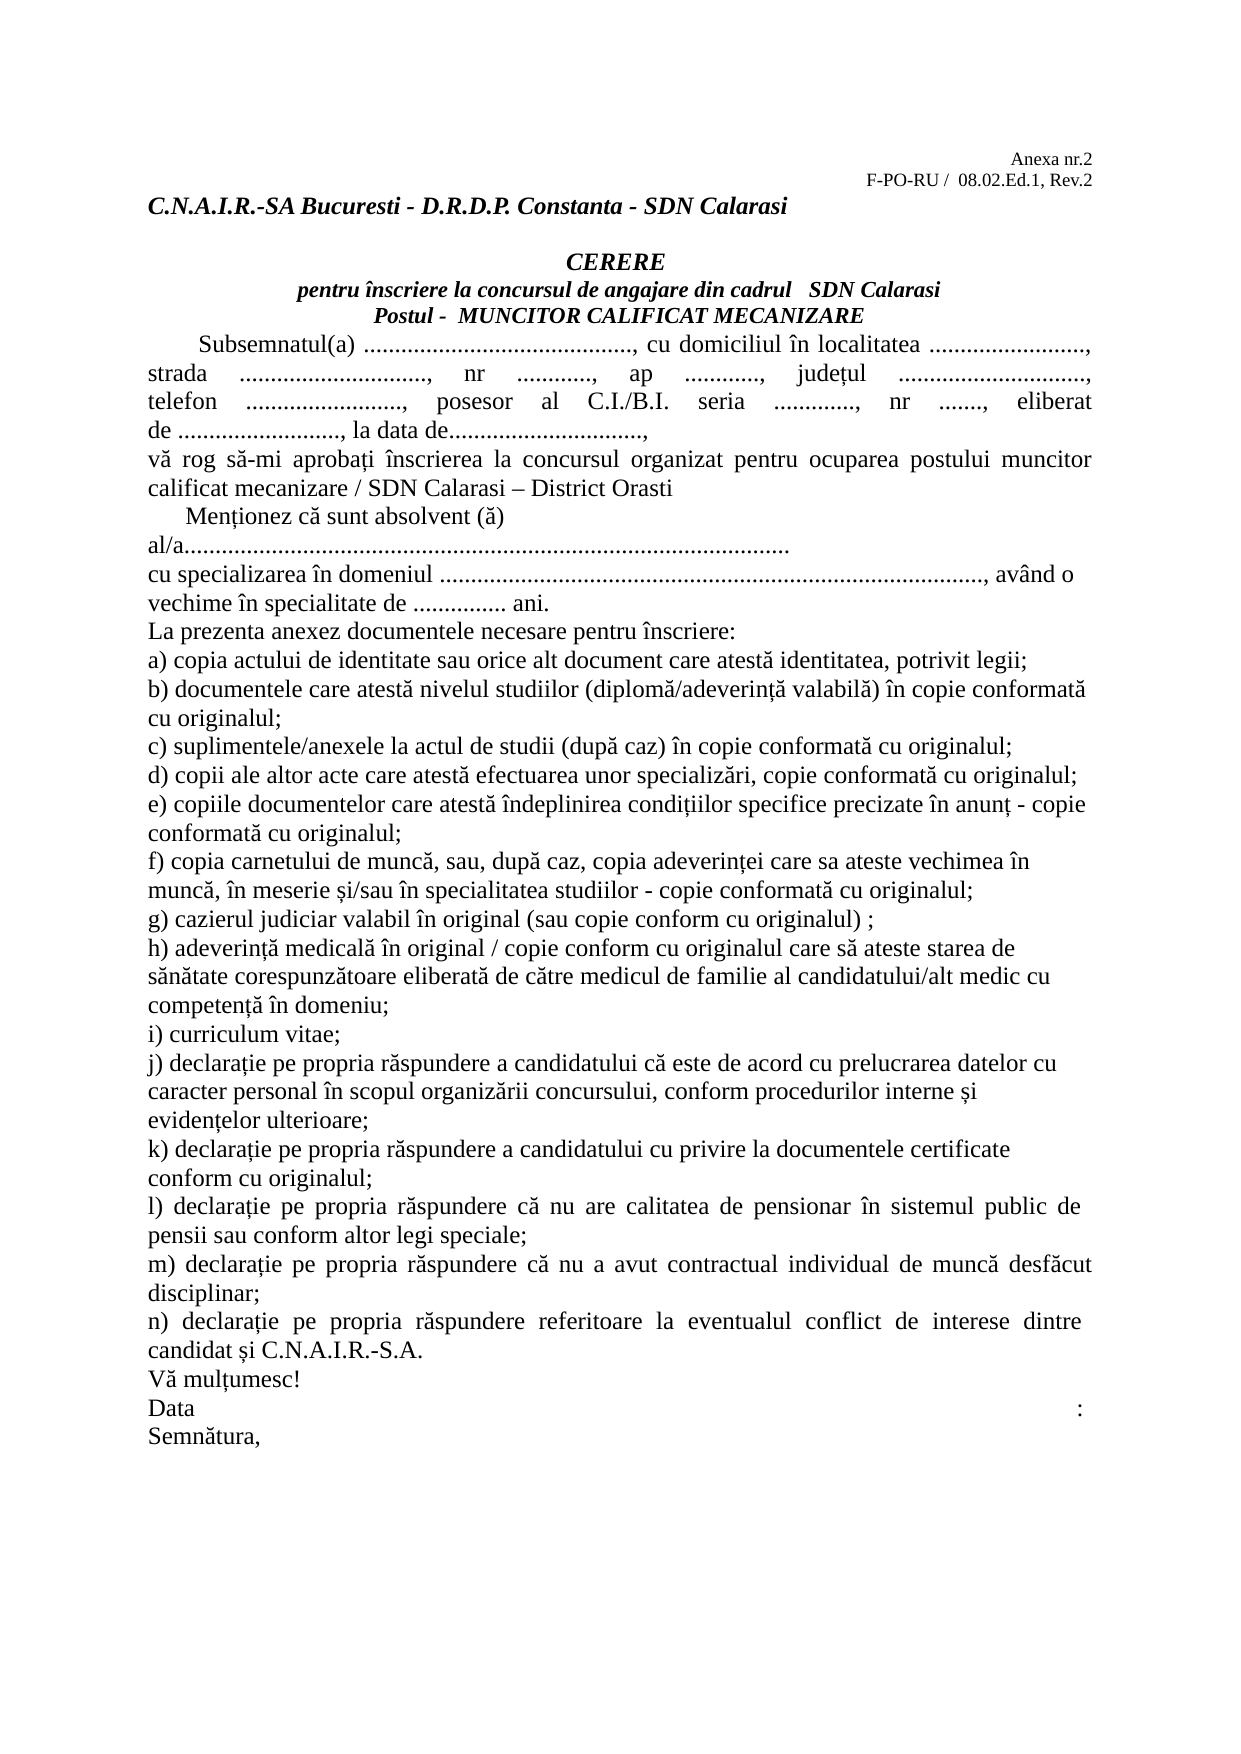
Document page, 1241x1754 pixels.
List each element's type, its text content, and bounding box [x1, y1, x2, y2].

text F-PO-RU / 08.02.Ed.1, Rev.2 [148, 169, 1093, 191]
text Anexa nr.2 [148, 148, 1093, 169]
text Data : Semnătura, [148, 1393, 1083, 1450]
text Subsemnatul(a) ..........................................., cu domiciliul în localitatea ........................., strada .............................., nr ............, ap ............, județul .............................., telefon ........................., posesor al C.I./B.I. seria ............., nr ......., eliberat de .........................., la data de..............................., [148, 329, 1093, 444]
text a) copia actului de identitate sau orice alt document care atestă identitatea, potrivit legii; b) documentele care atestă nivelul studiilor (diplomă/adeverință valabilă) în copie conformată cu originalul; c) suplimentele/anexele la actul de studii (după caz) în copie conformată cu originalul; d) copii ale altor acte care atestă efectuarea unor specializări, copie conformată cu originalul; e) copiile documentelor care atestă îndeplinirea condițiilor specifice precizate în anunț - copie conformată cu originalul; f) copia carnetului de muncă, sau, după caz, copia adeverinței care sa ateste vechimea în muncă, în meserie și/sau în specialitatea studiilor - copie conformată cu originalul; g) cazierul judiciar valabil în original (sau copie conform cu originalul) ; h) adeverință medicală în original / copie conform cu originalul care să ateste starea de sănătate corespunzătoare eliberată de către medicul de familie al candidatului/alt medic cu competență în domeniu; i) curriculum vitae; j) declarație pe propria răspundere a candidatului că este de acord cu prelucrarea datelor cu caracter personal în scopul organizării concursului, conform procedurilor interne și evidențelor ulterioare; [148, 645, 1093, 1134]
text Postul - MUNCITOR CALIFICAT MECANIZARE [148, 303, 1093, 329]
text n) declarație pe propria răspundere referitoare la eventualul conflict de interese dintre candidat și C.N.A.I.R.-S.A. [148, 1306, 1083, 1364]
text La prezenta anexez documentele necesare pentru înscriere: [148, 616, 1093, 645]
text Vă mulțumesc! [148, 1364, 1083, 1393]
text m) declarație pe propria răspundere că nu a avut contractual individual de muncă desfăcut disciplinar; [148, 1249, 1093, 1306]
text l) declarație pe propria răspundere că nu are calitatea de pensionar în sistemul public de pensii sau conform altor legi speciale; [148, 1191, 1083, 1249]
text Menționez că sunt absolvent (ă) al/a................................................................................................. cu specializarea în domeniul ......................................................................................., având o vechime în specialitate de ............... ani. [148, 501, 1093, 616]
text vă rog să-mi aprobați înscrierea la concursul organizat pentru ocuparea postului muncitor calificat mecanizare / SDN Calarasi – District Orasti [148, 444, 1093, 501]
text CERERE pentru înscriere la concursul de angajare din cadrul SDN Calarasi [148, 247, 1093, 303]
text C.N.A.I.R.-SA Bucuresti - D.R.D.P. Constanta - SDN Calarasi [148, 191, 1093, 219]
text k) declarație pe propria răspundere a candidatului cu privire la documentele certificate conform cu originalul; [148, 1134, 1093, 1191]
